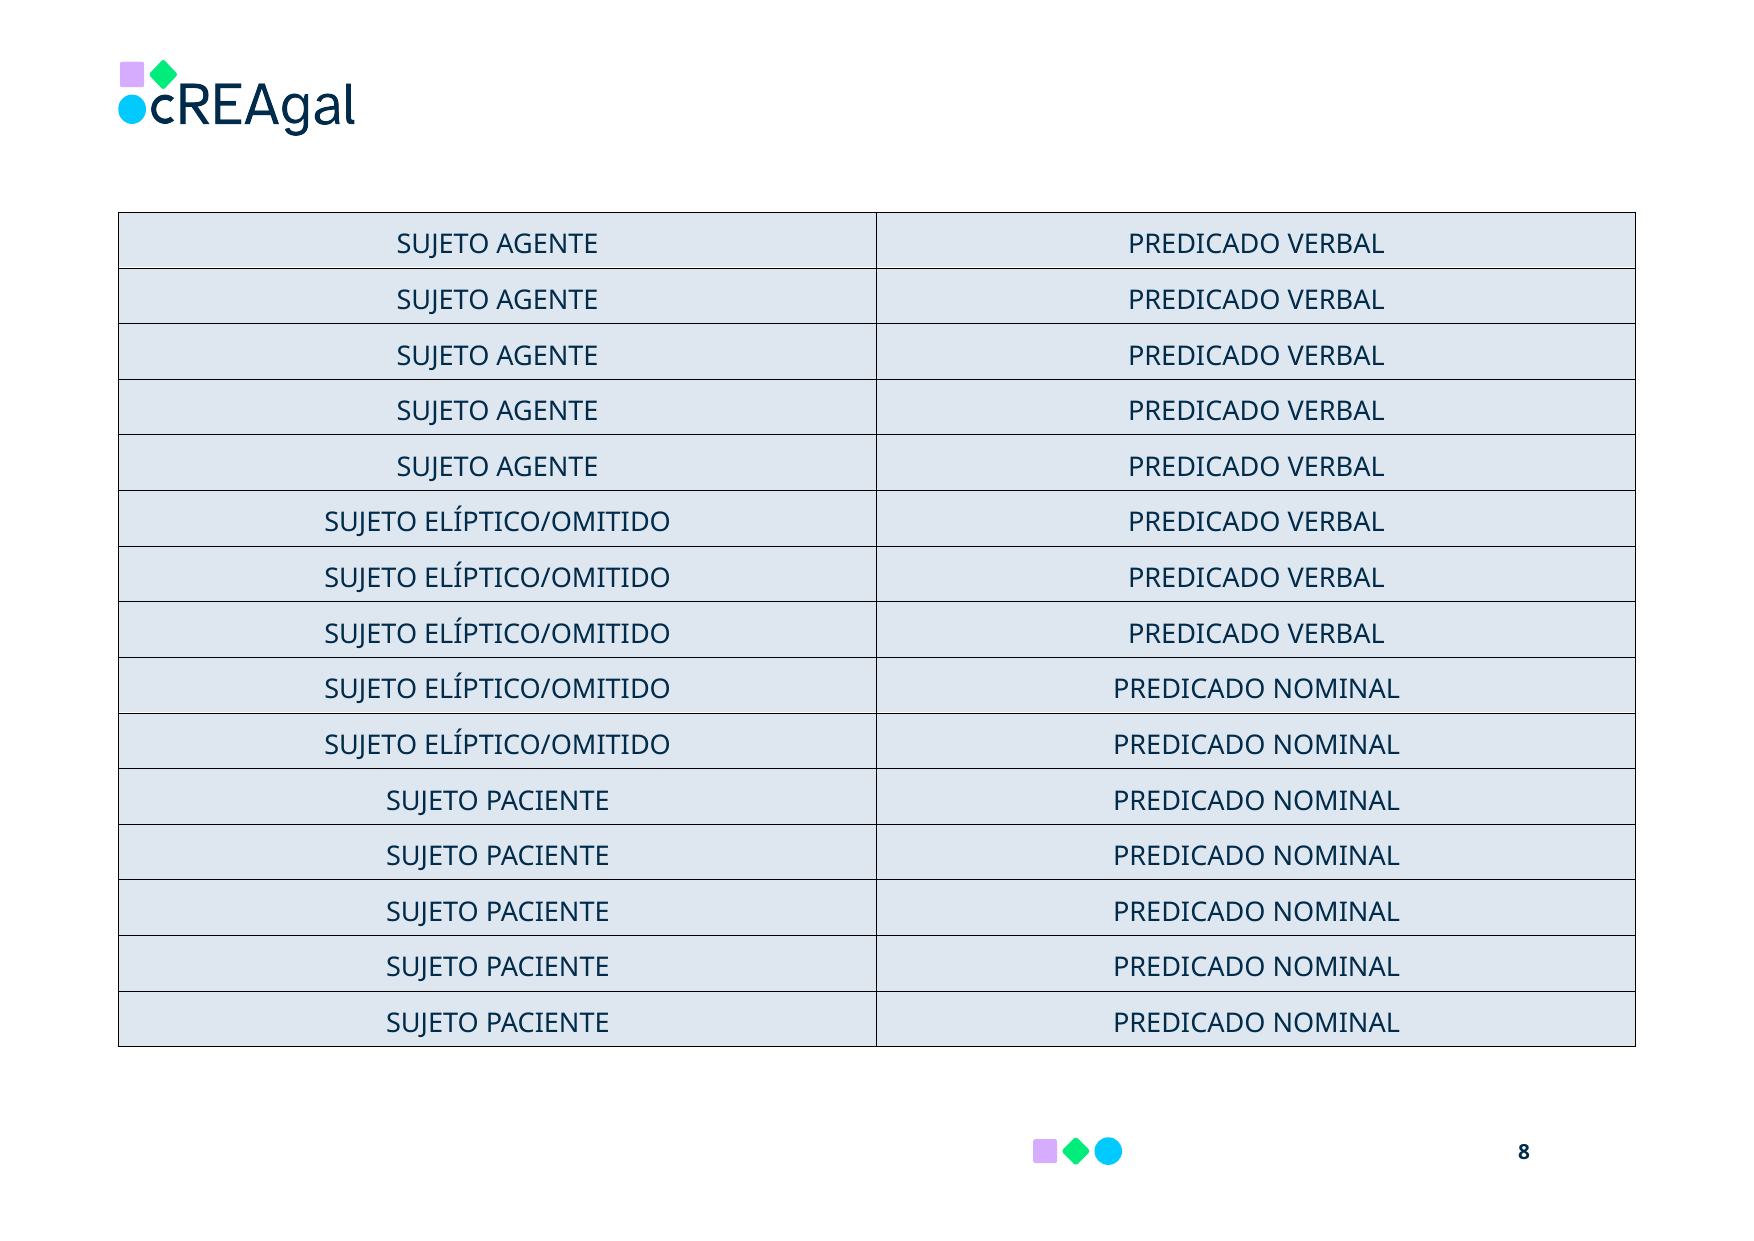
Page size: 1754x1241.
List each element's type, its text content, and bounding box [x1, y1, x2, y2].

table_cell SUJETO AGENTE [119, 269, 876, 323]
table_cell PREDICADO NOMINAL [877, 714, 1635, 768]
table_cell SUJETO PACIENTE [119, 936, 876, 991]
table_cell SUJETO PACIENTE [119, 992, 876, 1046]
table_cell SUJETO AGENTE [119, 435, 876, 490]
table_cell SUJETO PACIENTE [119, 769, 876, 824]
table_cell SUJETO ELÍPTICO/OMITIDO [119, 714, 876, 768]
table_cell PREDICADO NOMINAL [877, 658, 1635, 712]
table_cell SUJETO ELÍPTICO/OMITIDO [119, 602, 876, 657]
table_header SUJETO AGENTE [119, 213, 876, 267]
picture [118, 60, 355, 136]
table_cell PREDICADO NOMINAL [877, 769, 1635, 824]
table_cell PREDICADO VERBAL [877, 602, 1635, 657]
table_cell SUJETO ELÍPTICO/OMITIDO [119, 547, 876, 601]
table_cell PREDICADO VERBAL [877, 435, 1635, 490]
table_cell SUJETO AGENTE [119, 324, 876, 379]
table_cell SUJETO ELÍPTICO/OMITIDO [119, 658, 876, 712]
table_cell PREDICADO VERBAL [877, 547, 1635, 601]
table_cell PREDICADO VERBAL [877, 324, 1635, 379]
table_cell SUJETO PACIENTE [119, 825, 876, 879]
table_cell PREDICADO VERBAL [877, 491, 1635, 546]
table_cell PREDICADO NOMINAL [877, 825, 1635, 879]
table_cell SUJETO PACIENTE [119, 880, 876, 935]
table_cell SUJETO ELÍPTICO/OMITIDO [119, 491, 876, 546]
table_cell PREDICADO VERBAL [877, 269, 1635, 323]
table_cell PREDICADO NOMINAL [877, 880, 1635, 935]
table_cell SUJETO AGENTE [119, 380, 876, 434]
table_header PREDICADO VERBAL [877, 213, 1635, 267]
table_cell PREDICADO VERBAL [877, 380, 1635, 434]
table_cell PREDICADO NOMINAL [877, 992, 1635, 1046]
table_cell PREDICADO NOMINAL [877, 936, 1635, 991]
